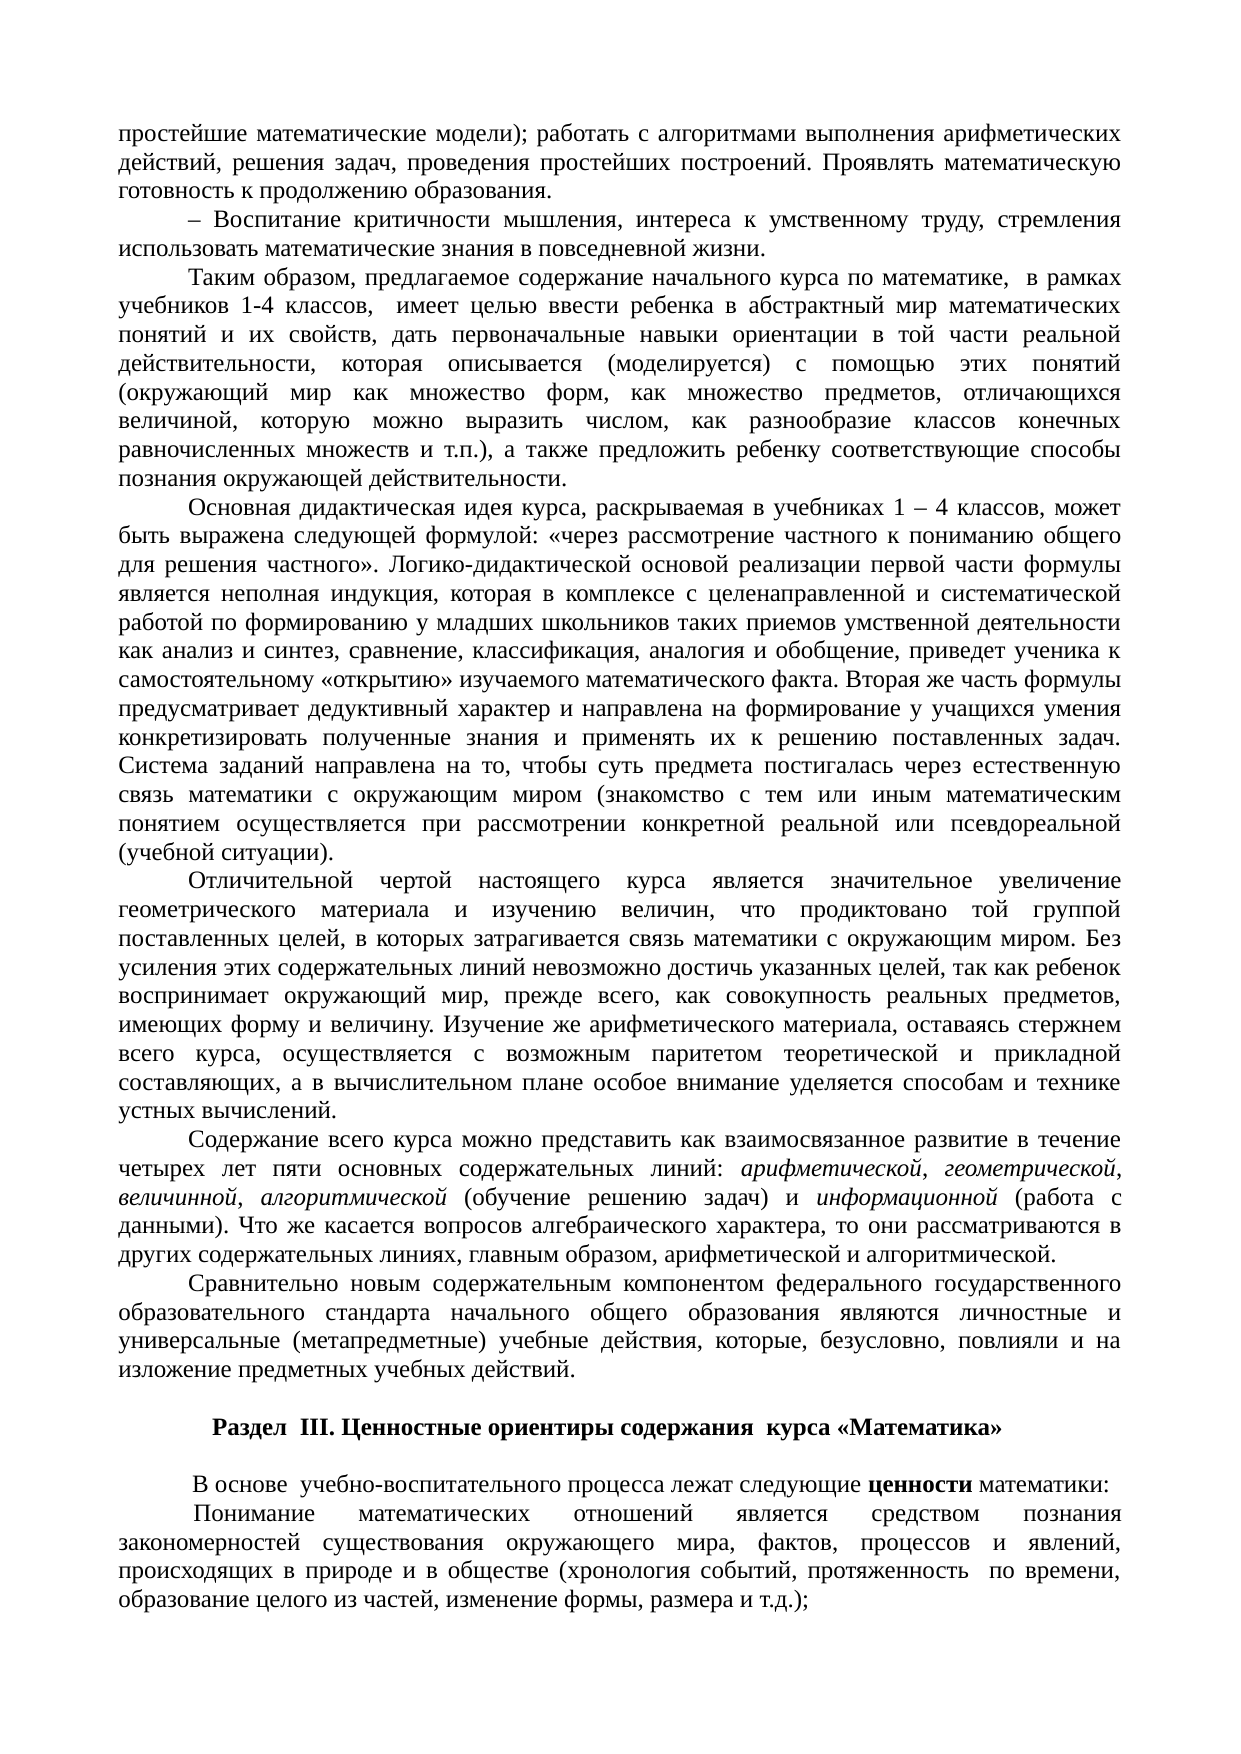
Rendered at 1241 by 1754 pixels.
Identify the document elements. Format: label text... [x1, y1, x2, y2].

text Таким образом, предлагаемое содержание начального курса по математике, в рамках учебников 1-4 классов, имеет целью ввести ребенка в абстрактный мир математических понятий и их свойств, дать первоначальные навыки ориентации в той части реальной действительности, которая описывается (моделируется) с помощью этих понятий (окружающий мир как множество форм, как множество предметов, отличающихся величиной, которую можно выразить числом, как разнообразие классов конечных равночисленных множеств и т.п.), а также предложить ребенку соответствующие способы познания окружающей действительности. [118, 262, 1122, 492]
text Основная дидактическая идея курса, раскрываемая в учебниках 1 – 4 классов, может быть выражена следующей формулой: «через рассмотрение частного к пониманию общего для решения частного». Логико-дидактической основой реализации первой части формулы является неполная индукция, которая в комплексе с целенаправленной и систематической работой по формированию у младших школьников таких приемов умственной деятельности как анализ и синтез, сравнение, классификация, аналогия и обобщение, приведет ученика к самостоятельному «открытию» изучаемого математического факта. Вторая же часть формулы предусматривает дедуктивный характер и направлена на формирование у учащихся умения конкретизировать полученные знания и применять их к решению поставленных задач. Система заданий направлена на то, чтобы суть предмета постигалась через естественную связь математики с окружающим миром (знакомство с тем или иным математическим понятием осуществляется при рассмотрении конкретной реальной или псевдореальной (учебной ситуации). [118, 492, 1122, 866]
text – Воспитание критичности мышления, интереса к умственному труду, стремления использовать математические знания в повседневной жизни. [118, 204, 1122, 262]
text Понимание математических отношений является средством познания закономерностей существования окружающего мира, фактов, процессов и явлений, происходящих в природе и в обществе (хронология событий, протяженность по времени, образование целого из частей, изменение формы, размера и т.д.); [118, 1498, 1122, 1613]
text Отличительной чертой настоящего курса является значительное увеличение геометрического материала и изучению величин, что продиктовано той группой поставленных целей, в которых затрагивается связь математики с окружающим миром. Без усиления этих содержательных линий невозможно достичь указанных целей, так как ребенок воспринимает окружающий мир, прежде всего, как совокупность реальных предметов, имеющих форму и величину. Изучение же арифметического материала, оставаясь стержнем всего курса, осуществляется с возможным паритетом теоретической и прикладной составляющих, а в вычислительном плане особое внимание уделяется способам и технике устных вычислений. [118, 866, 1122, 1124]
text простейшие математические модели); работать с алгоритмами выполнения арифметических действий, решения задач, проведения простейших построений. Проявлять математическую готовность к продолжению образования. [118, 118, 1122, 204]
text Сравнительно новым содержательным компонентом федерального государственного образовательного стандарта начального общего образования являются личностные и универсальные (метапредметные) учебные действия, которые, безусловно, повлияли и на изложение предметных учебных действий. [118, 1268, 1122, 1383]
text Раздел III. Ценностные ориентиры содержания курса «Математика» [118, 1412, 1122, 1441]
text В основе учебно-воспитательного процесса лежат следующие ценности математики: [118, 1469, 1122, 1498]
text Содержание всего курса можно представить как взаимосвязанное развитие в течение четырех лет пяти основных содержательных линий: арифметической, геометрической, величинной, алгоритмической (обучение решению задач) и информационной (работа с данными). Что же касается вопросов алгебраического характера, то они рассматриваются в других содержательных линиях, главным образом, арифметической и алгоритмической. [118, 1124, 1122, 1268]
